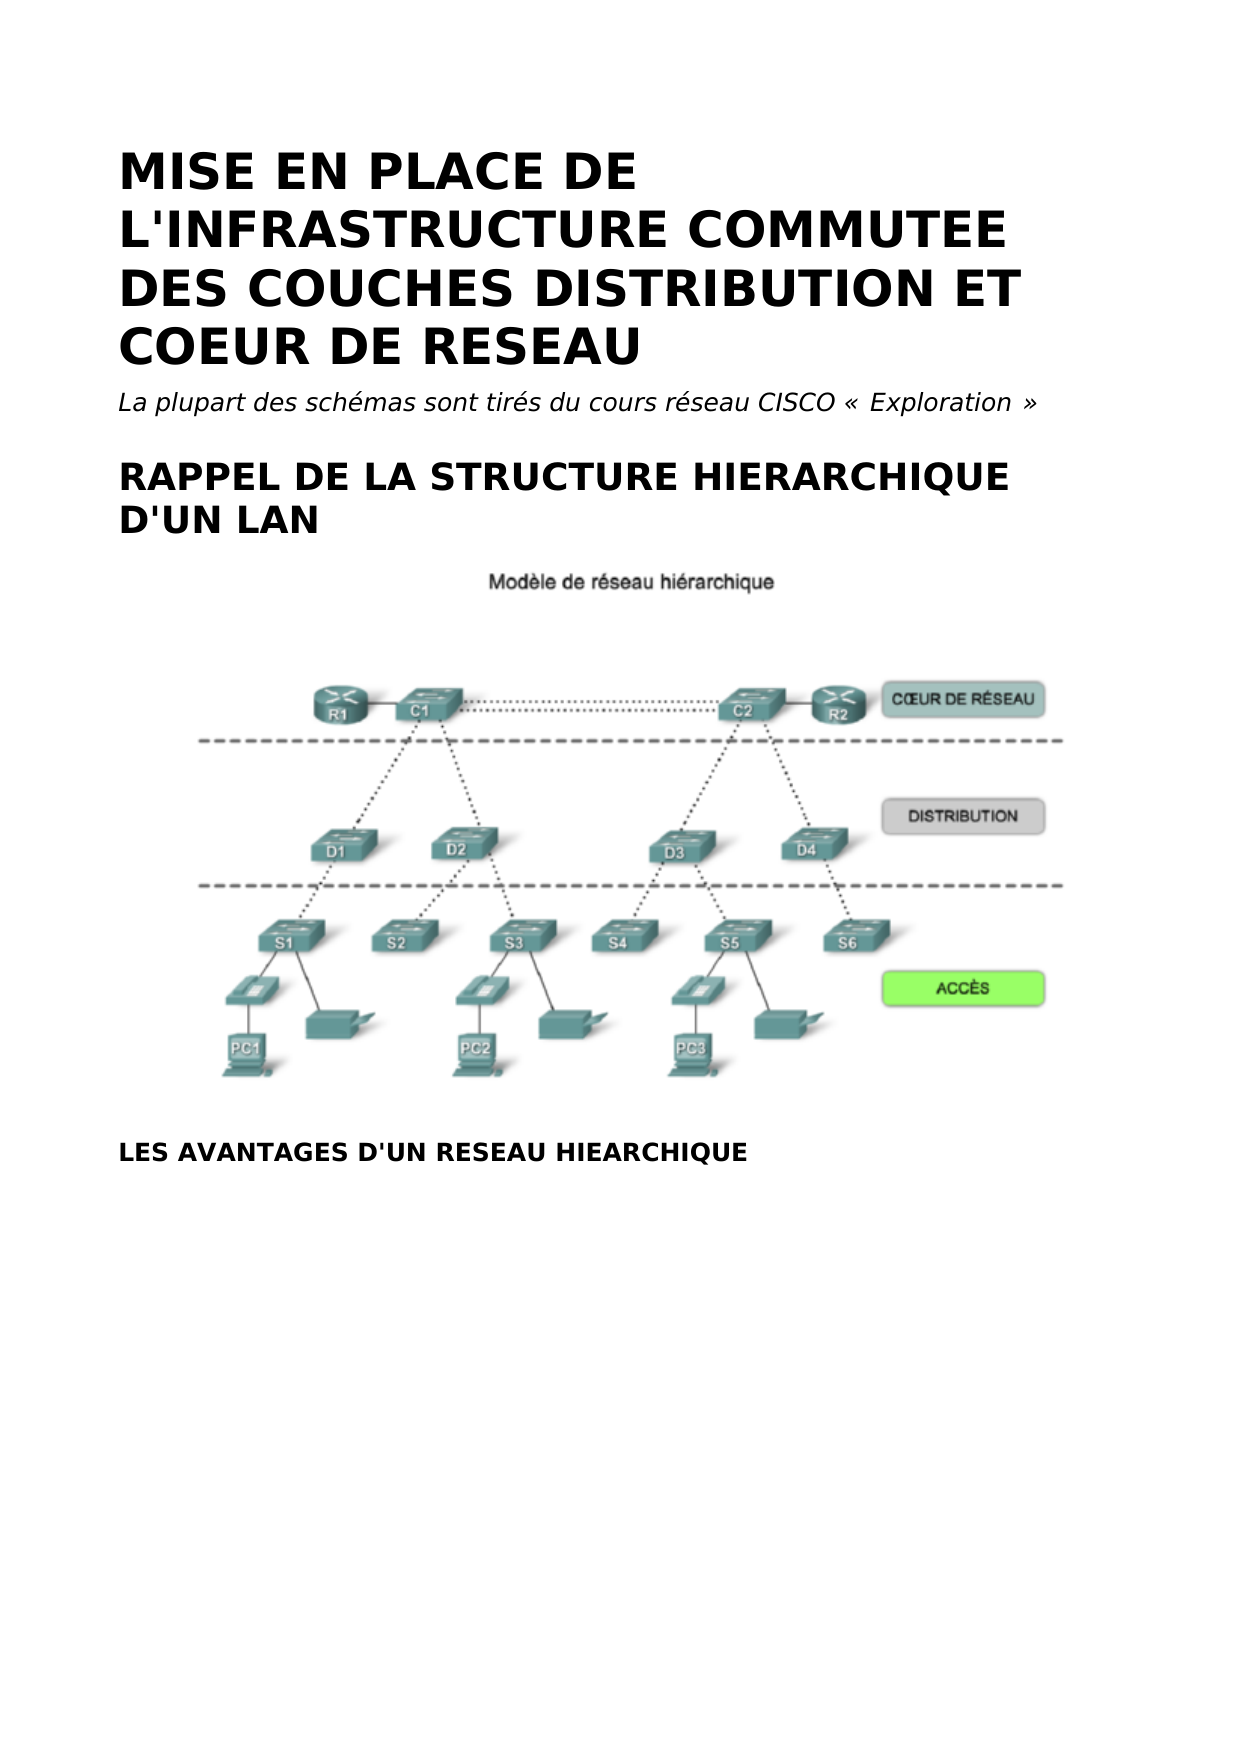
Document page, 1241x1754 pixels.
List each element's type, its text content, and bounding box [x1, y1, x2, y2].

text La plupart des schémas sont tirés du cours réseau CISCO « Exploration » [118, 388, 1122, 418]
picture [118, 555, 1123, 1126]
subtitle RAPPEL DE LA STRUCTURE HIERARCHIQUE D'UN LAN [118, 455, 1122, 542]
text LES AVANTAGES D'UN RESEAU HIEARCHIQUE [118, 1138, 1122, 1167]
subtitle MISE EN PLACE DE L'INFRASTRUCTURE COMMUTEE DES COUCHES DISTRIBUTION ET COEUR DE RESEAU [118, 143, 1122, 376]
